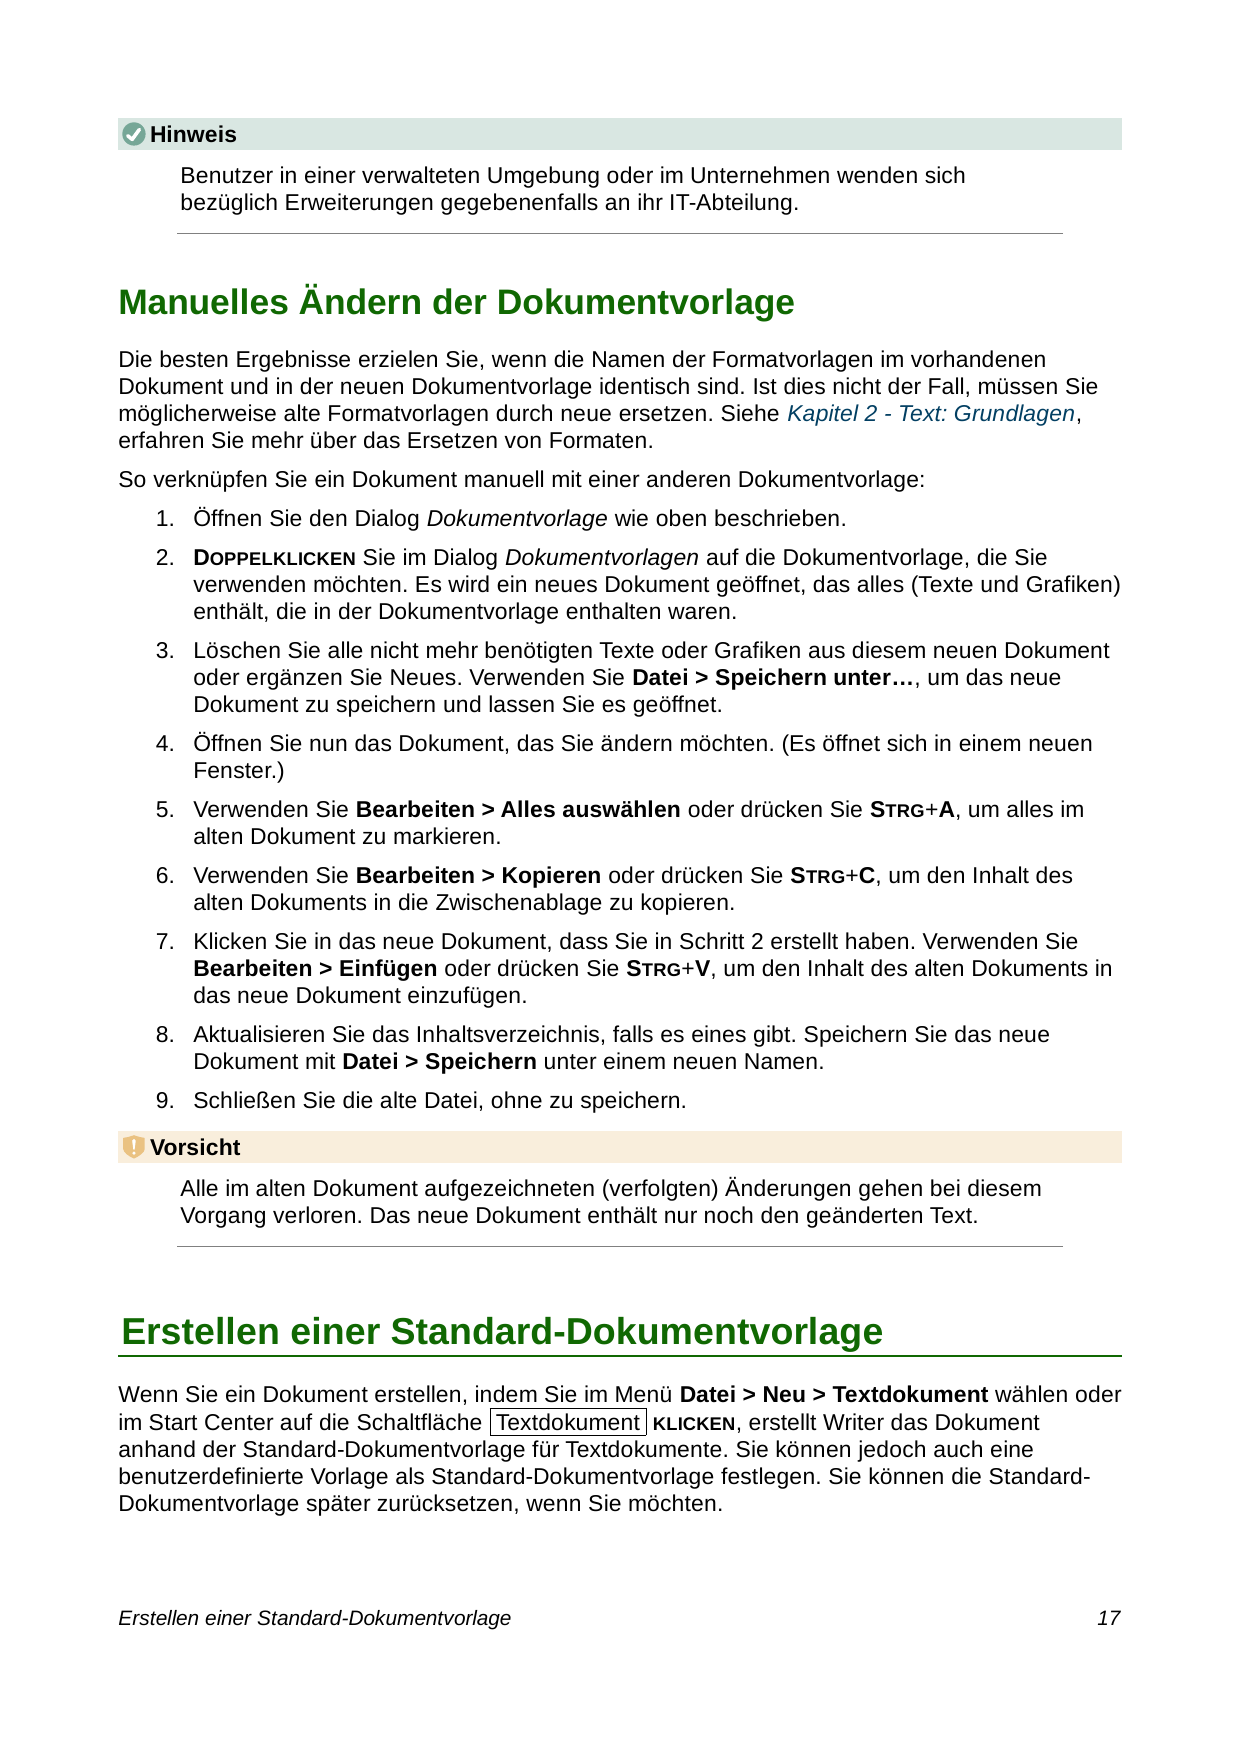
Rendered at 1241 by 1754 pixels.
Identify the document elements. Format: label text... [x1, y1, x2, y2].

list Öffnen Sie den Dialog Dokumentvorlage wie oben beschrieben. [156, 504, 1122, 532]
subtitle Hinweis [118, 118, 1122, 150]
text Wenn Sie ein Dokument erstellen, indem Sie im Menü Datei > Neu > Textdokument wählen oder im Start Center auf die Schaltfläche Textdokument klicken, erstellt Writer das Dokument anhand der Standard-Dokumentvorlage für Textdokumente. Sie können jedoch auch eine benutzerdefinierte Vorlage als Standard-Dokumentvorlage festlegen. Sie können die Standard-Dokumentvorlage später zurücksetzen, wenn Sie möchten. [118, 1381, 1122, 1516]
subtitle Manuelles Ändern der Dokumentvorlage [118, 282, 1122, 322]
list Klicken Sie in das neue Dokument, dass Sie in Schritt 2 erstellt haben. Verwenden Sie Bearbeiten > Einfügen oder drücken Sie Strg+V, um den Inhalt des alten Dokuments in das neue Dokument einzufügen. [156, 927, 1122, 1008]
subtitle Erstellen einer Standard-Dokumentvorlage [118, 1306, 1122, 1355]
text Alle im alten Dokument aufgezeichneten (verfolgten) Änderungen gehen bei diesem Vorgang verloren. Das neue Dokument enthält nur noch den geänderten Text. [177, 1174, 1063, 1246]
subtitle Vorsicht [118, 1131, 1122, 1163]
list Doppelklicken Sie im Dialog Dokumentvorlagen auf die Dokumentvorlage, die Sie verwenden möchten. Es wird ein neues Dokument geöffnet, das alles (Texte und Grafiken) enthält, die in der Dokumentvorlage enthalten waren. [156, 543, 1122, 625]
text Benutzer in einer verwalteten Umgebung oder im Unternehmen wenden sich bezüglich Erweiterungen gegebenenfalls an ihr IT-Abteilung. [177, 161, 1063, 233]
list Aktualisieren Sie das Inhaltsverzeichnis, falls es eines gibt. Speichern Sie das neue Dokument mit Datei > Speichern unter einem neuen Namen. [156, 1020, 1122, 1074]
list Löschen Sie alle nicht mehr benötigten Texte oder Grafiken aus diesem neuen Dokument oder ergänzen Sie Neues. Verwenden Sie Datei > Speichern unter…, um das neue Dokument zu speichern und lassen Sie es geöffnet. [156, 636, 1122, 718]
list Verwenden Sie Bearbeiten > Kopieren oder drücken Sie Strg+C, um den Inhalt des alten Dokuments in die Zwischenablage zu kopieren. [156, 861, 1122, 916]
list Öffnen Sie nun das Dokument, das Sie ändern möchten. (Es öffnet sich in einem neuen Fenster.) [156, 729, 1122, 784]
text Die besten Ergebnisse erzielen Sie, wenn die Namen der Formatvorlagen im vorhandenen Dokument und in der neuen Dokumentvorlage identisch sind. Ist dies nicht der Fall, müssen Sie möglicherweise alte Formatvorlagen durch neue ersetzen. Siehe Kapitel 2 - Text: Grundlagen, erfahren Sie mehr über das Ersetzen von Formaten. [118, 346, 1122, 454]
list Verwenden Sie Bearbeiten > Alles auswählen oder drücken Sie Strg+A, um alles im alten Dokument zu markieren. [156, 795, 1122, 849]
text So verknüpfen Sie ein Dokument manuell mit einer anderen Dokumentvorlage: [118, 466, 1122, 493]
list Schließen Sie die alte Datei, ohne zu speichern. [156, 1086, 1122, 1113]
